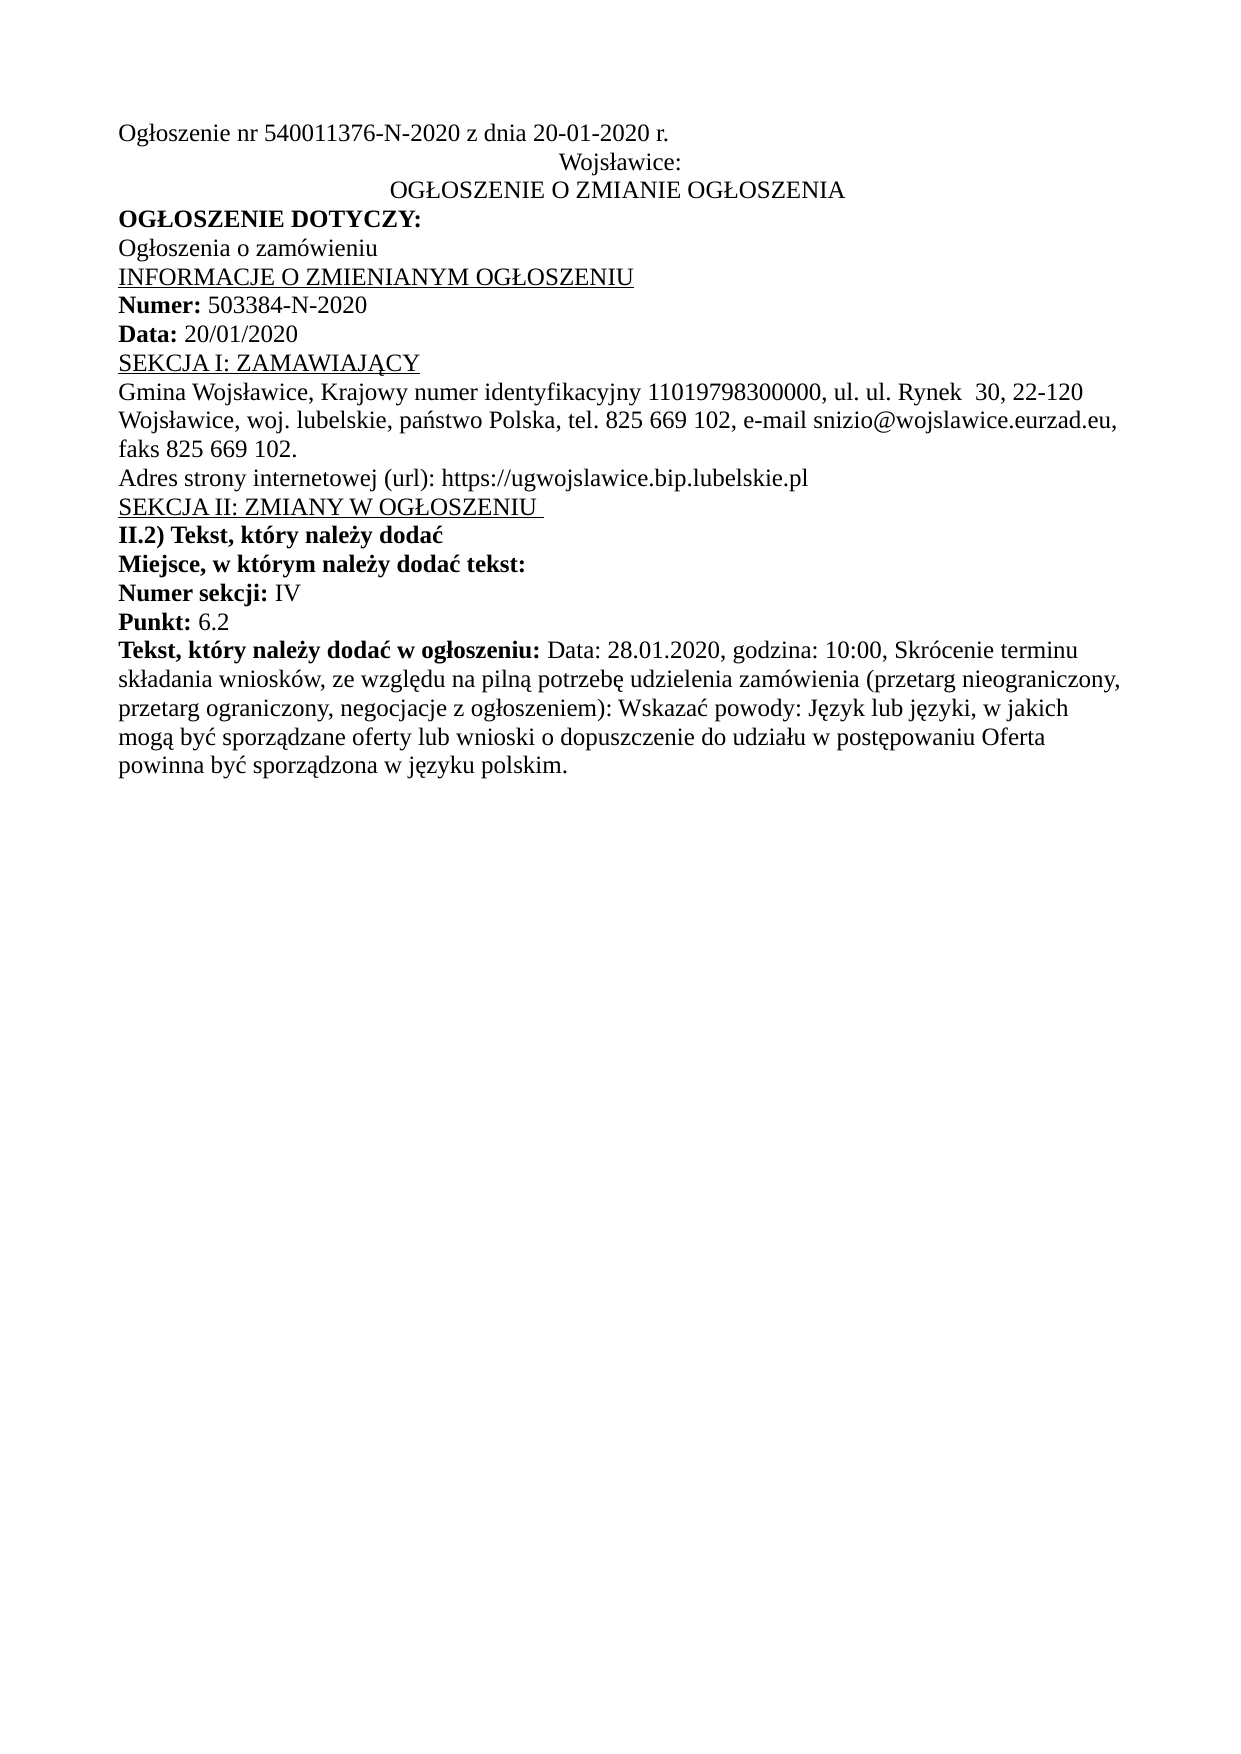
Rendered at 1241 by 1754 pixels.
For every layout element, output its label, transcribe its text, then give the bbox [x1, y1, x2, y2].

text SEKCJA I: ZAMAWIAJĄCY [118, 348, 1122, 377]
text Miejsce, w którym należy dodać tekst: Numer sekcji: IV Punkt: 6.2 Tekst, który należy dodać w ogłoszeniu: Data: 28.01.2020, godzina: 10:00, Skrócenie terminu składania wniosków, ze względu na pilną potrzebę udzielenia zamówienia (przetarg nieograniczony, przetarg ograniczony, negocjacje z ogłoszeniem): Wskazać powody: Język lub języki, w jakich mogą być sporządzane oferty lub wnioski o dopuszczenie do udziału w postępowaniu Oferta powinna być sporządzona w języku polskim. [118, 549, 1122, 779]
text Ogłoszenia o zamówieniu [118, 233, 1122, 262]
text Ogłoszenie nr 540011376-N-2020 z dnia 20-01-2020 r. [118, 118, 1122, 147]
text Gmina Wojsławice, Krajowy numer identyfikacyjny 11019798300000, ul. ul. Rynek 30, 22-120 Wojsławice, woj. lubelskie, państwo Polska, tel. 825 669 102, e-mail snizio@wojslawice.eurzad.eu, faks 825 669 102. Adres strony internetowej (url): https://ugwojslawice.bip.lubelskie.pl [118, 377, 1122, 492]
text INFORMACJE O ZMIENIANYM OGŁOSZENIU [118, 262, 1122, 291]
text Wojsławice: OGŁOSZENIE O ZMIANIE OGŁOSZENIA [118, 147, 1122, 204]
text Numer: 503384-N-2020 Data: 20/01/2020 [118, 291, 1122, 348]
text SEKCJA II: ZMIANY W OGŁOSZENIU [118, 492, 1122, 521]
text OGŁOSZENIE DOTYCZY: [118, 204, 1122, 233]
text II.2) Tekst, który należy dodać [118, 521, 1122, 549]
